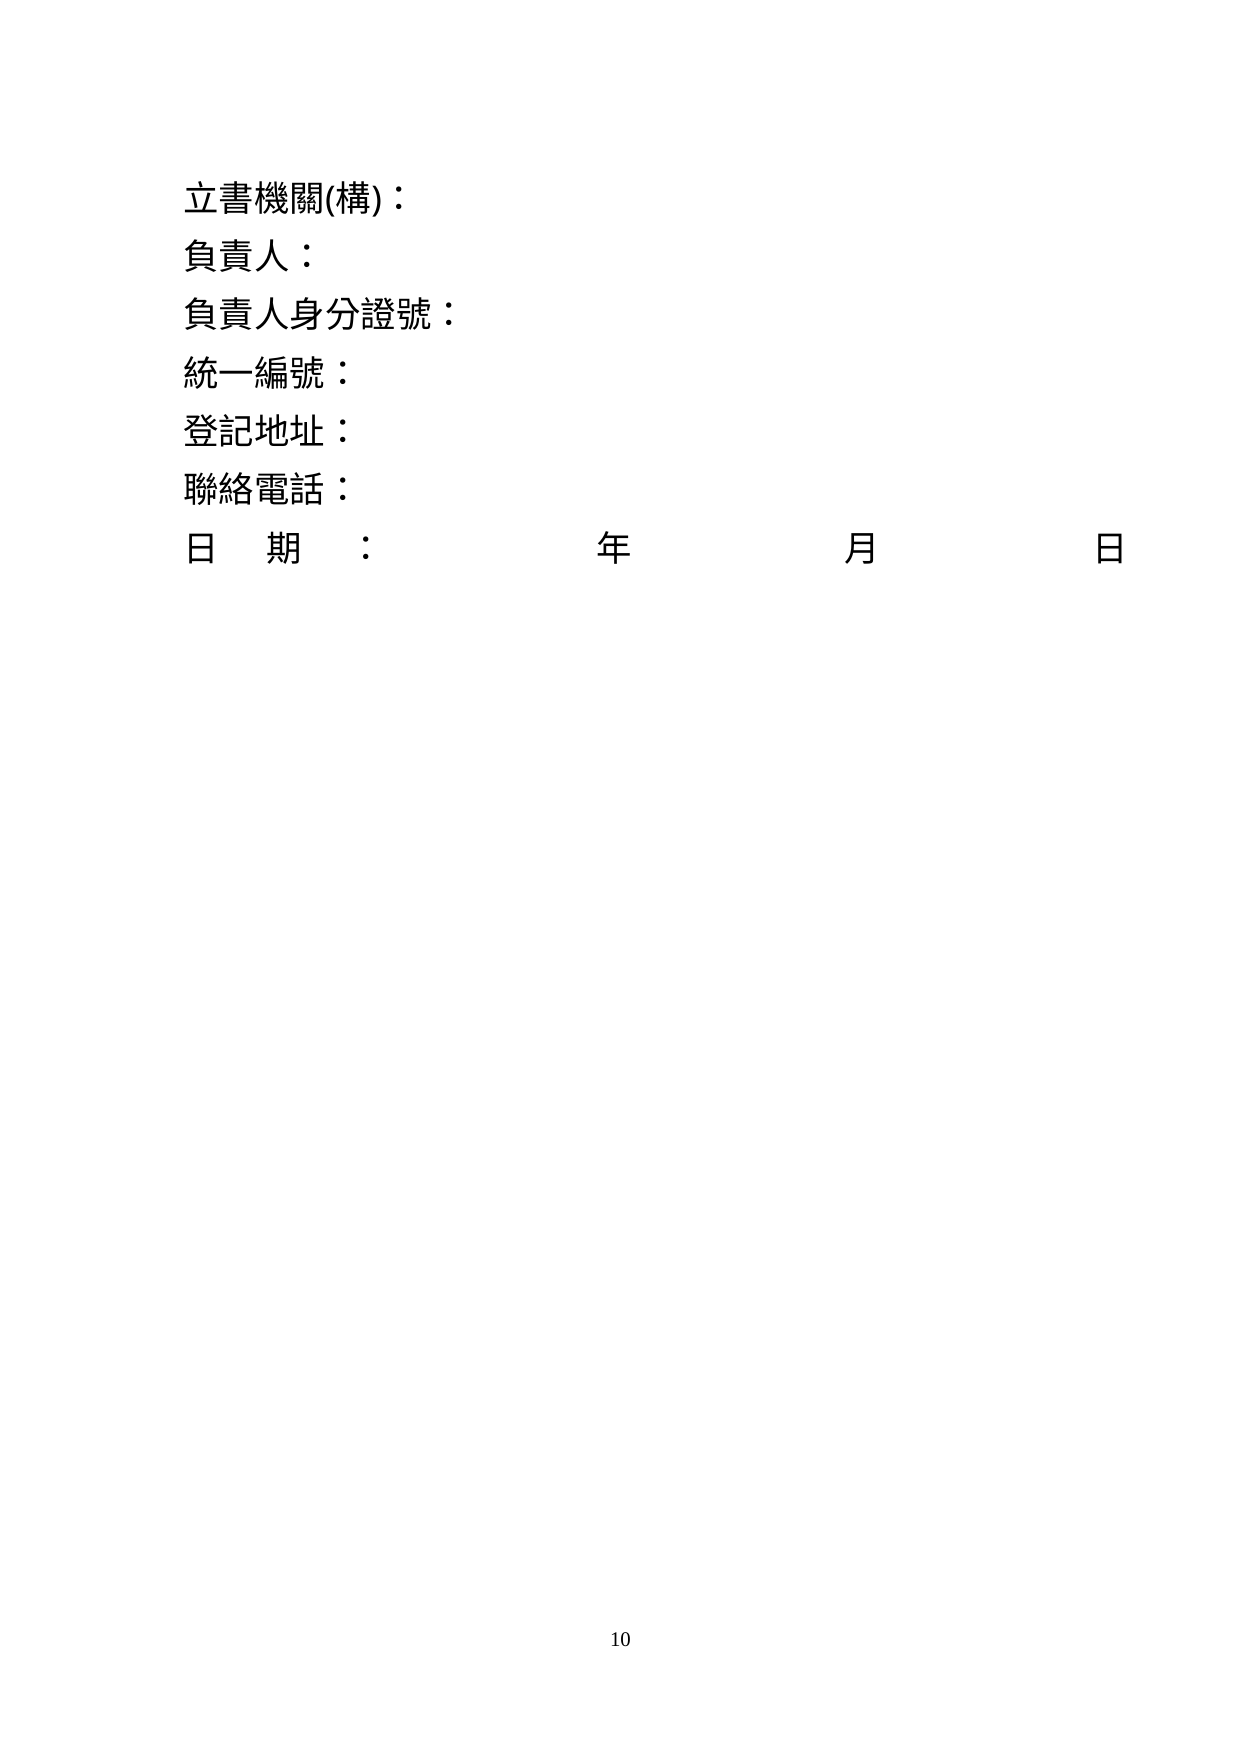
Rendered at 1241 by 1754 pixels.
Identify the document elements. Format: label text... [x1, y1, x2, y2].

text 登記地址： [112, 398, 1128, 456]
text 聯絡電話： [112, 456, 1128, 514]
text 立書機關(構)： [112, 164, 1128, 223]
text 負責人： [112, 223, 1128, 281]
text 負責人身分證號： [112, 281, 1128, 339]
text 統一編號： [112, 339, 1128, 398]
text 日期： 年 月 日 [112, 514, 1128, 573]
